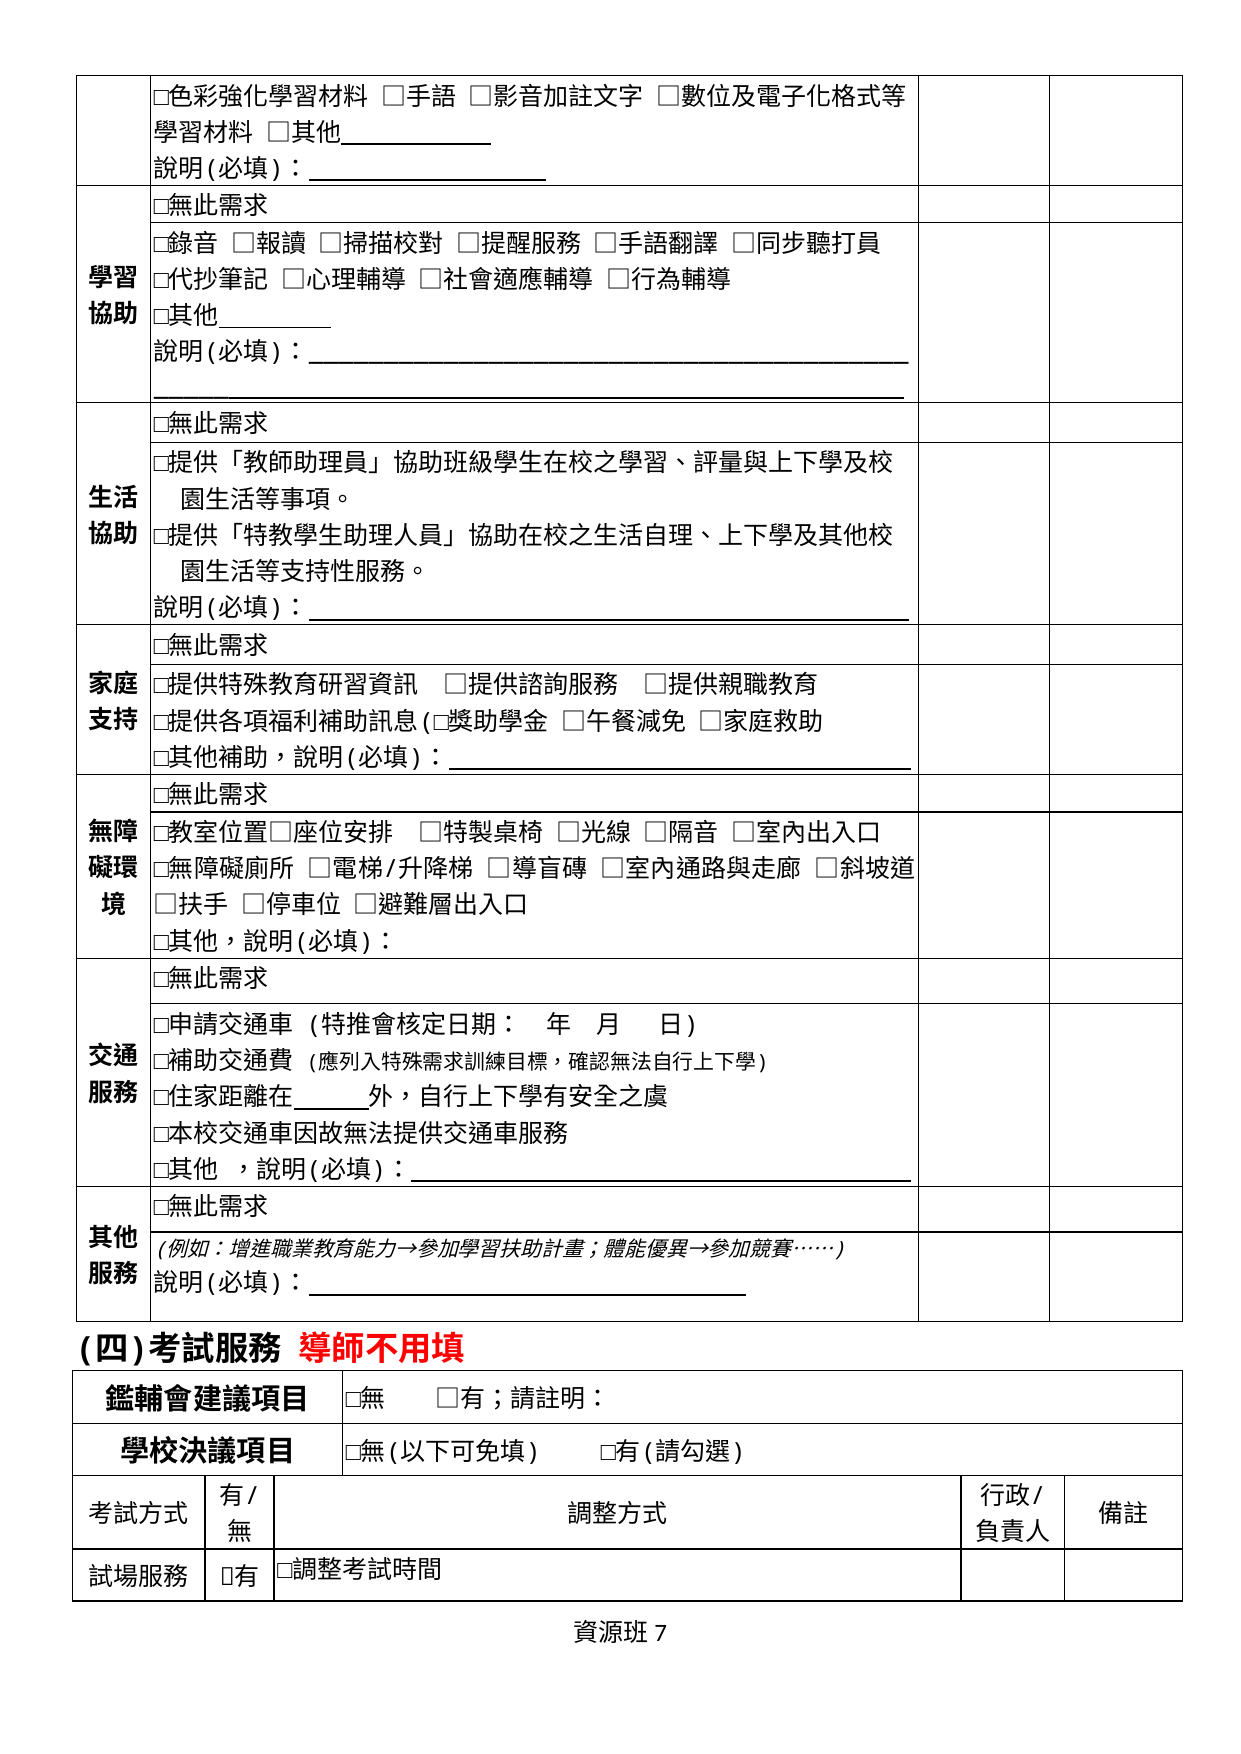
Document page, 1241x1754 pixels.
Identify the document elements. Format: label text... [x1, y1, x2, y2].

table_cell [919, 223, 1049, 402]
table_cell [962, 1550, 1064, 1600]
table_cell □無(以下可免填) □有(請勾選) [343, 1424, 1182, 1474]
table_cell [1050, 665, 1182, 773]
table_cell 有 [206, 1550, 273, 1600]
table_cell 交通服務 [77, 959, 150, 1186]
table_cell 試場服務 [73, 1550, 204, 1600]
table_cell □無此需求 [151, 186, 918, 222]
table_cell 有/無 [206, 1476, 273, 1548]
table_cell 家庭支持 [77, 625, 150, 773]
table_cell □提供「教師助理員」協助班級學生在校之學習、評量與上下學及校園生活等事項。 □提供「特教學生助理人員」協助在校之生活自理、上下學及其他校園生活等支持性服務。 說明(必填)： [151, 443, 918, 624]
table_cell □教室位置□座位安排 □特製桌椅 □光線 □隔音 □室內出入口 □無障礙廁所 □電梯/升降梯 □導盲磚 □室內通路與走廊 □斜坡道 □扶手 □停車位 □避難層出入口 □其他，說明(必填)： [151, 813, 918, 957]
table_cell □錄音 □報讀 □掃描校對 □提醒服務 □手語翻譯 □同步聽打員 □代抄筆記 □心理輔導 □社會適應輔導 □行為輔導 □其他 說明(必填)：_____________________________________________ [151, 223, 918, 402]
table_header □無 □有；請註明： [343, 1371, 1182, 1422]
table_cell [1050, 223, 1182, 402]
table_cell 學校決議項目 [73, 1424, 342, 1474]
table_cell [1065, 1550, 1182, 1600]
table_cell □無此需求 [151, 403, 918, 442]
table_cell 行政/ 負責人 [962, 1476, 1064, 1548]
table_cell 備註 [1065, 1476, 1182, 1548]
table_cell □調整考試時間 [275, 1550, 960, 1600]
table_cell □無此需求 [151, 1187, 918, 1231]
table_cell [919, 665, 1049, 773]
table_cell 生活協助 [77, 403, 150, 624]
table_header 鑑輔會建議項目 [73, 1371, 342, 1422]
table_cell (例如：增進職業教育能力→參加學習扶助計畫；體能優異→參加競賽……) 說明(必填)： [151, 1233, 918, 1321]
table_cell □無此需求 [151, 959, 918, 1003]
table_cell 學習協助 [77, 186, 150, 402]
table_cell [1050, 1233, 1182, 1321]
table_cell [919, 403, 1049, 442]
table_cell [1050, 959, 1182, 1003]
table_cell [919, 443, 1049, 624]
table_cell □提供特殊教育研習資訊 □提供諮詢服務 □提供親職教育 □提供各項福利補助訊息(□獎助學金 □午餐減免 □家庭救助 □其他補助，說明(必填)： [151, 665, 918, 773]
table_cell [1050, 625, 1182, 664]
table_cell [1050, 443, 1182, 624]
table_cell [77, 76, 150, 185]
table_cell □無此需求 [151, 775, 918, 811]
table_cell [919, 1004, 1049, 1186]
table_cell [919, 959, 1049, 1003]
table_cell [919, 625, 1049, 664]
table_cell 調整方式 [275, 1476, 960, 1548]
table_cell [1050, 1004, 1182, 1186]
table_cell [1050, 813, 1182, 957]
table_cell □申請交通車 (特推會核定日期： 年 月 日) □補助交通費 (應列入特殊需求訓練目標，確認無法自行上下學) □住家距離在 外，自行上下學有安全之虞 □本校交通車因故無法提供交通車服務 □其他 ，說明(必填)： [151, 1004, 918, 1186]
table_cell [1050, 76, 1182, 185]
table_cell [1050, 775, 1182, 811]
table_cell □無此需求 [151, 625, 918, 664]
table_cell [1050, 403, 1182, 442]
table_cell [919, 775, 1049, 811]
table_cell [919, 186, 1049, 222]
table_cell [919, 813, 1049, 957]
text (四)考試服務 導師不用填 [75, 1322, 1165, 1370]
table_cell 無障礙環境 [77, 775, 150, 957]
table_cell [919, 76, 1049, 185]
table_cell [1050, 186, 1182, 222]
table_cell [919, 1233, 1049, 1321]
table_cell □色彩強化學習材料 □手語 □影音加註文字 □數位及電子化格式等學習材料 □其他 說明(必填)： [151, 76, 918, 185]
table_cell [919, 1187, 1049, 1231]
table_cell 其他服務 [77, 1187, 150, 1321]
table_cell [1050, 1187, 1182, 1231]
table_cell 考試方式 [73, 1476, 204, 1548]
